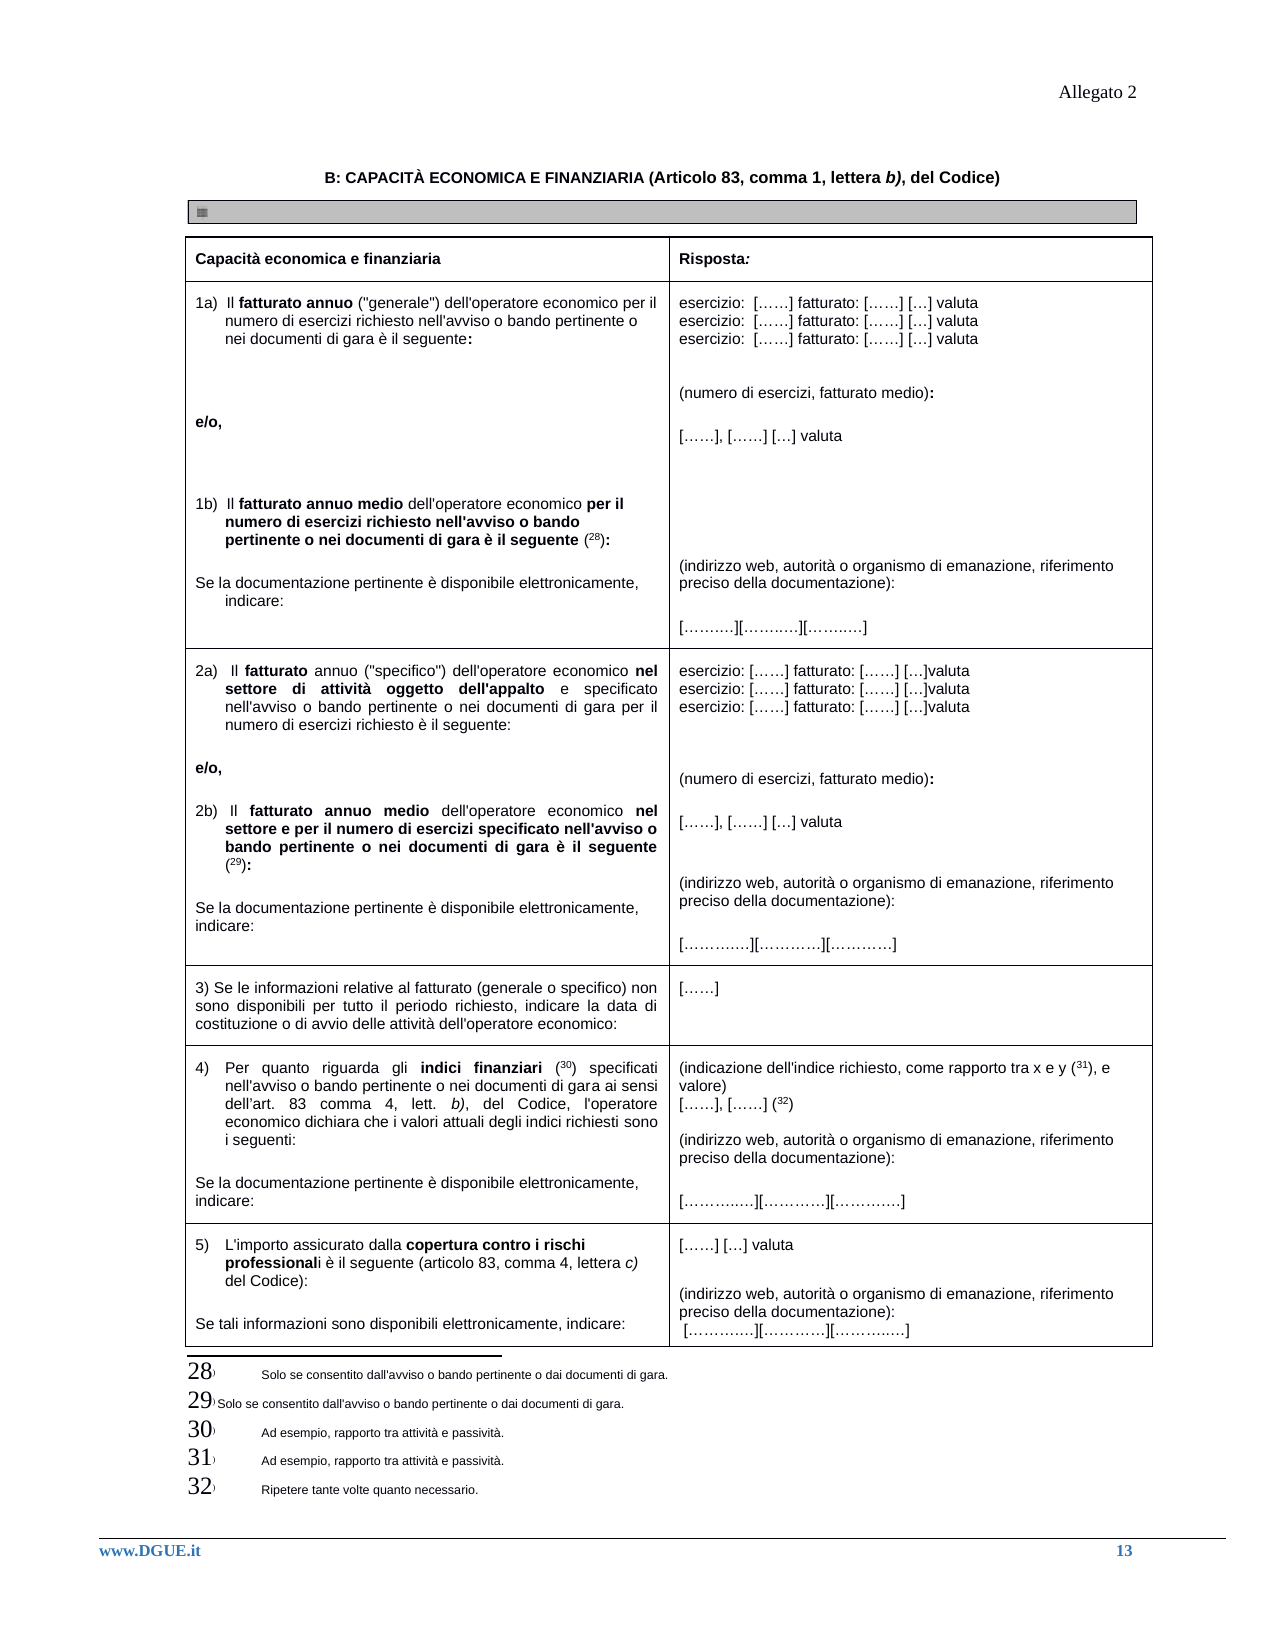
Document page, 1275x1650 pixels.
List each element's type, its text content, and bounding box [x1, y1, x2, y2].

table_cell esercizio: [……] fatturato: [……] […] valuta esercizio: [……] fatturato: [……] […] valuta esercizio: [……] fatturato: [……] […] valuta (numero di esercizi, fatturato medio): [……], [……] […] valuta (indirizzo web, autorità o organismo di emanazione, riferimento preciso della documentazione): […….…][……..…][……..…] [670, 282, 1152, 648]
table_cell 1a) Il fatturato annuo ("generale") dell'operatore economico per il numero di esercizi richiesto nell'avviso o bando pertinente o nei documenti di gara è il seguente: e/o, 1b) Il fatturato annuo medio dell'operatore economico per il numero di esercizi richiesto nell'avviso o bando pertinente o nei documenti di gara è il seguente (): Se la documentazione pertinente è disponibile elettronicamente, indicare: [186, 282, 669, 648]
table_cell (indicazione dell'indice richiesto, come rapporto tra x e y (), e valore) [……], [……] () (indirizzo web, autorità o organismo di emanazione, riferimento preciso della documentazione): [………..…][…………][……….…] [670, 1046, 1152, 1222]
table_cell Per quanto riguarda gli indici finanziari () specificati nell'avviso o bando pertinente o nei documenti di gara ai sensi dell’art. 83 comma 4, lett. b), del Codice, l'operatore economico dichiara che i valori attuali degli indici richiesti sono i seguenti: Se la documentazione pertinente è disponibile elettronicamente, indicare: [186, 1046, 669, 1222]
table_cell 3) Se le informazioni relative al fatturato (generale o specifico) non sono disponibili per tutto il periodo richiesto, indicare la data di costituzione o di avvio delle attività dell'operatore economico: [186, 966, 669, 1045]
table_cell 2a) Il fatturato annuo ("specifico") dell'operatore economico nel settore di attività oggetto dell'appalto e specificato nell'avviso o bando pertinente o nei documenti di gara per il numero di esercizi richiesto è il seguente: e/o, 2b) Il fatturato annuo medio dell'operatore economico nel settore e per il numero di esercizi specificato nell'avviso o bando pertinente o nei documenti di gara è il seguente (): Se la documentazione pertinente è disponibile elettronicamente, indicare: [186, 649, 669, 965]
table_cell L'importo assicurato dalla copertura contro i rischi professionali è il seguente (articolo 83, comma 4, lettera c) del Codice): Se tali informazioni sono disponibili elettronicamente, indicare: [186, 1224, 669, 1346]
table_cell esercizio: [……] fatturato: [……] […]valuta esercizio: [……] fatturato: [……] […]valuta esercizio: [……] fatturato: [……] […]valuta (numero di esercizi, fatturato medio): [……], [……] […] valuta (indirizzo web, autorità o organismo di emanazione, riferimento preciso della documentazione): [……….…][…………][…………] [670, 649, 1152, 965]
title B: Capacità economica e finanziaria (Articolo 83, comma 1, lettera b), del Codice) [187, 168, 1137, 187]
table_cell [……] [670, 966, 1152, 1045]
table_header Risposta: [670, 238, 1152, 281]
text Tale Sezione è da compilare solo se le informazioni sono state richieste espressamente dall’amministrazione aggiudicatrice o dall’ente aggiudicatore nell’avviso o bando pertinente o nei documenti di gara. [189, 201, 1136, 223]
table_header Capacità economica e finanziaria [186, 238, 669, 281]
table_cell [……] […] valuta (indirizzo web, autorità o organismo di emanazione, riferimento preciso della documentazione): [……….…][…………][………..…] [670, 1224, 1152, 1346]
